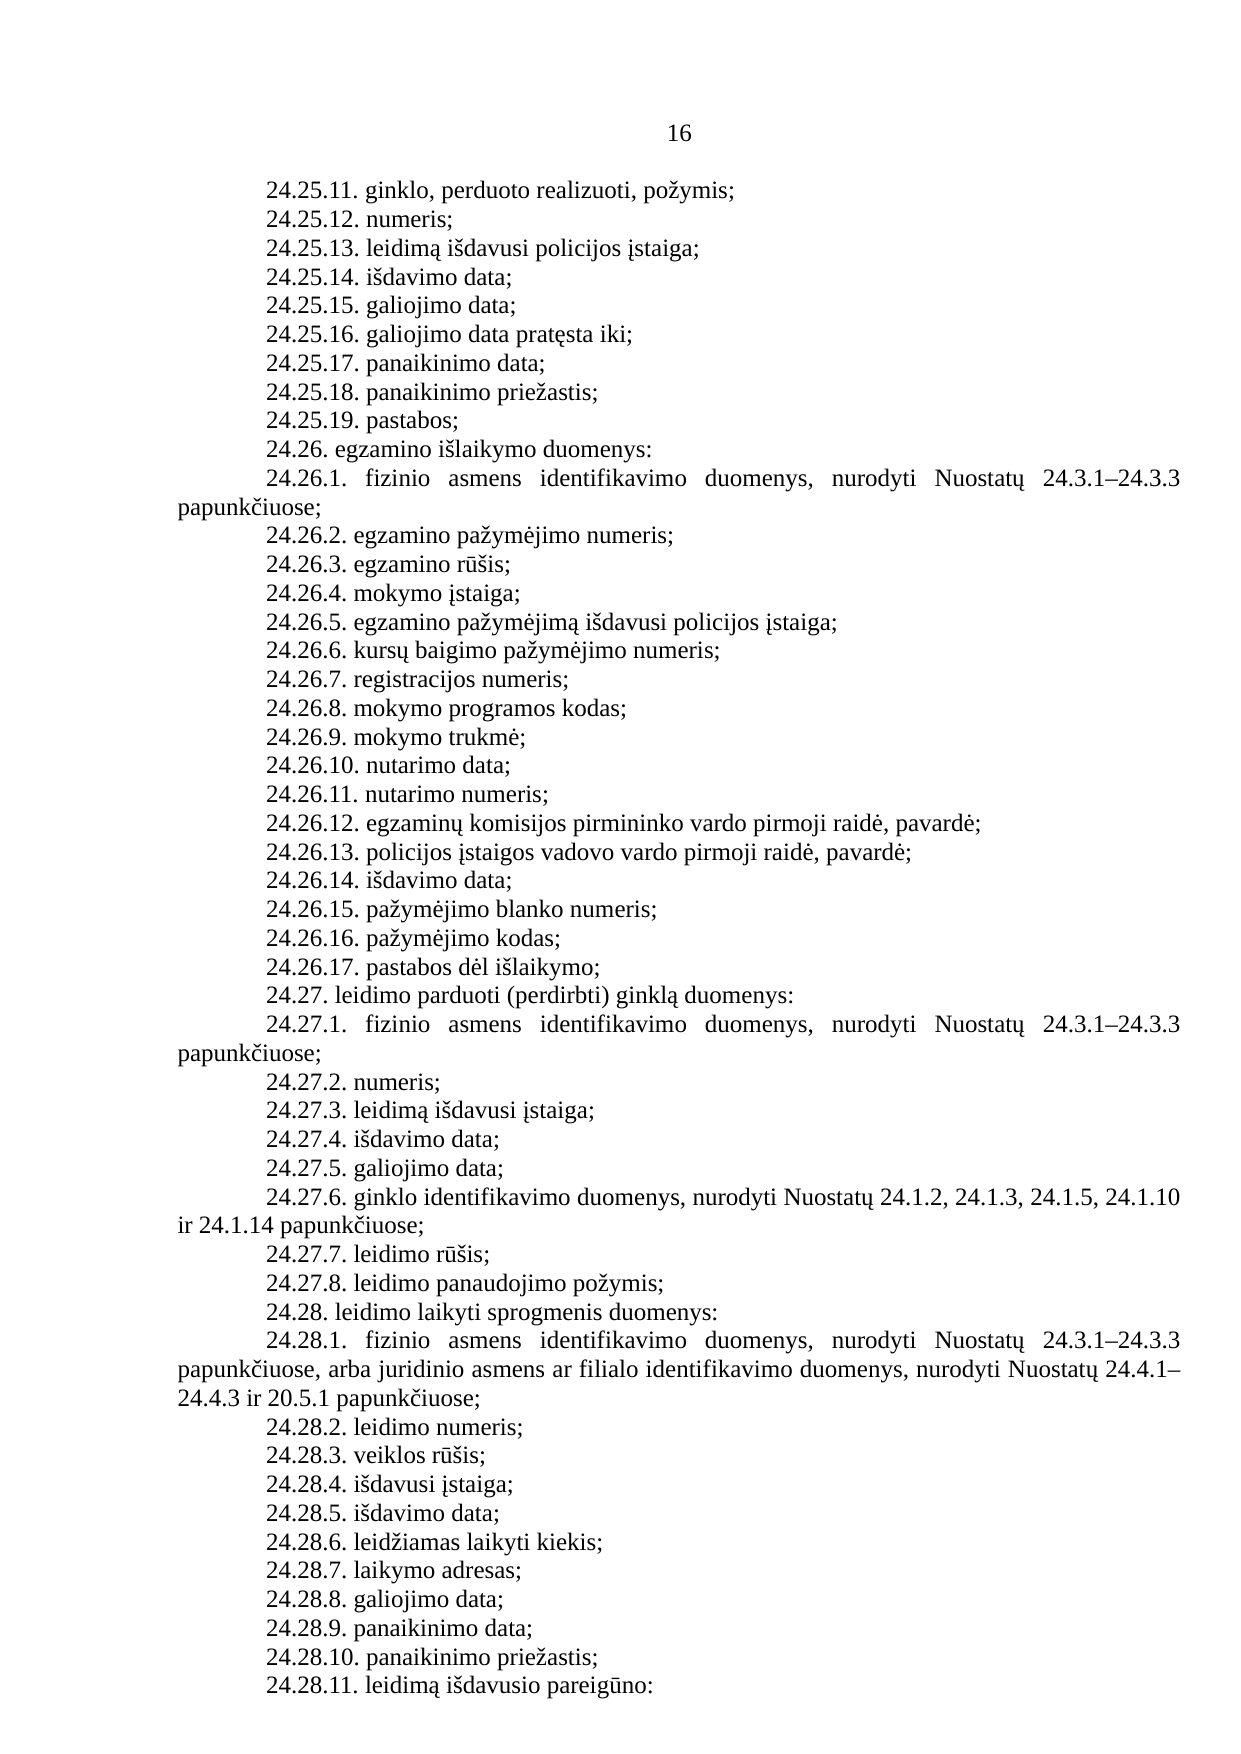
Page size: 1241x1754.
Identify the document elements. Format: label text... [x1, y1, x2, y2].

text 24.25.11. ginklo, perduoto realizuoti, požymis; [177, 176, 1181, 204]
text 24.25.14. išdavimo data; [177, 262, 1181, 291]
text 24.26. egzamino išlaikymo duomenys: [177, 434, 1181, 463]
text 24.27.8. leidimo panaudojimo požymis; [177, 1268, 1181, 1297]
text 24.28.8. galiojimo data; [177, 1584, 1181, 1613]
text 24.26.4. mokymo įstaiga; [177, 578, 1181, 607]
text 24.28.10. panaikinimo priežastis; [177, 1642, 1181, 1671]
text 24.28.9. panaikinimo data; [177, 1613, 1181, 1642]
text 24.28.11. leidimą išdavusio pareigūno: [177, 1671, 1181, 1699]
text 24.27.6. ginklo identifikavimo duomenys, nurodyti Nuostatų 24.1.2, 24.1.3, 24.1.5, 24.1.10 ir 24.1.14 papunkčiuose; [177, 1182, 1181, 1239]
text 24.28.1. fizinio asmens identifikavimo duomenys, nurodyti Nuostatų 24.3.1–24.3.3 papunkčiuose, arba juridinio asmens ar filialo identifikavimo duomenys, nurodyti Nuostatų 24.4.1–24.4.3 ir 20.5.1 papunkčiuose; [177, 1326, 1181, 1412]
text 24.26.3. egzamino rūšis; [177, 549, 1181, 578]
text 24.25.12. numeris; [177, 204, 1181, 233]
text 24.26.12. egzaminų komisijos pirmininko vardo pirmoji raidė, pavardė; [177, 808, 1181, 837]
text 24.25.18. panaikinimo priežastis; [177, 377, 1181, 406]
text 24.28.2. leidimo numeris; [177, 1412, 1181, 1441]
text 24.26.15. pažymėjimo blanko numeris; [177, 894, 1181, 923]
text 24.27.2. numeris; [177, 1067, 1181, 1096]
text 24.28. leidimo laikyti sprogmenis duomenys: [177, 1297, 1181, 1326]
text 24.26.10. nutarimo data; [177, 751, 1181, 779]
text 24.26.1. fizinio asmens identifikavimo duomenys, nurodyti Nuostatų 24.3.1–24.3.3 papunkčiuose; [177, 463, 1181, 521]
text 24.26.16. pažymėjimo kodas; [177, 923, 1181, 952]
text 24.26.5. egzamino pažymėjimą išdavusi policijos įstaiga; [177, 607, 1181, 636]
text 24.27.1. fizinio asmens identifikavimo duomenys, nurodyti Nuostatų 24.3.1–24.3.3 papunkčiuose; [177, 1009, 1181, 1067]
text 24.26.13. policijos įstaigos vadovo vardo pirmoji raidė, pavardė; [177, 837, 1181, 866]
text 24.28.6. leidžiamas laikyti kiekis; [177, 1527, 1181, 1556]
text 24.25.19. pastabos; [177, 406, 1181, 434]
text 24.28.4. išdavusi įstaiga; [177, 1469, 1181, 1498]
text 24.25.16. galiojimo data pratęsta iki; [177, 319, 1181, 348]
text 24.27.3. leidimą išdavusi įstaiga; [177, 1096, 1181, 1124]
text 24.26.11. nutarimo numeris; [177, 779, 1181, 808]
text 24.28.7. laikymo adresas; [177, 1556, 1181, 1584]
text 24.26.14. išdavimo data; [177, 866, 1181, 894]
text 24.26.9. mokymo trukmė; [177, 722, 1181, 751]
text 24.25.15. galiojimo data; [177, 291, 1181, 319]
text 24.28.3. veiklos rūšis; [177, 1441, 1181, 1469]
text 24.26.17. pastabos dėl išlaikymo; [177, 952, 1181, 981]
text 24.27. leidimo parduoti (perdirbti) ginklą duomenys: [177, 981, 1181, 1009]
text 24.27.7. leidimo rūšis; [177, 1239, 1181, 1268]
text 24.26.7. registracijos numeris; [177, 664, 1181, 693]
text 24.26.6. kursų baigimo pažymėjimo numeris; [177, 636, 1181, 664]
text 24.28.5. išdavimo data; [177, 1498, 1181, 1527]
text 24.27.5. galiojimo data; [177, 1153, 1181, 1182]
text 24.26.8. mokymo programos kodas; [177, 693, 1181, 722]
text 24.26.2. egzamino pažymėjimo numeris; [177, 521, 1181, 549]
text 24.25.17. panaikinimo data; [177, 348, 1181, 377]
text 24.25.13. leidimą išdavusi policijos įstaiga; [177, 233, 1181, 262]
text 24.27.4. išdavimo data; [177, 1124, 1181, 1153]
